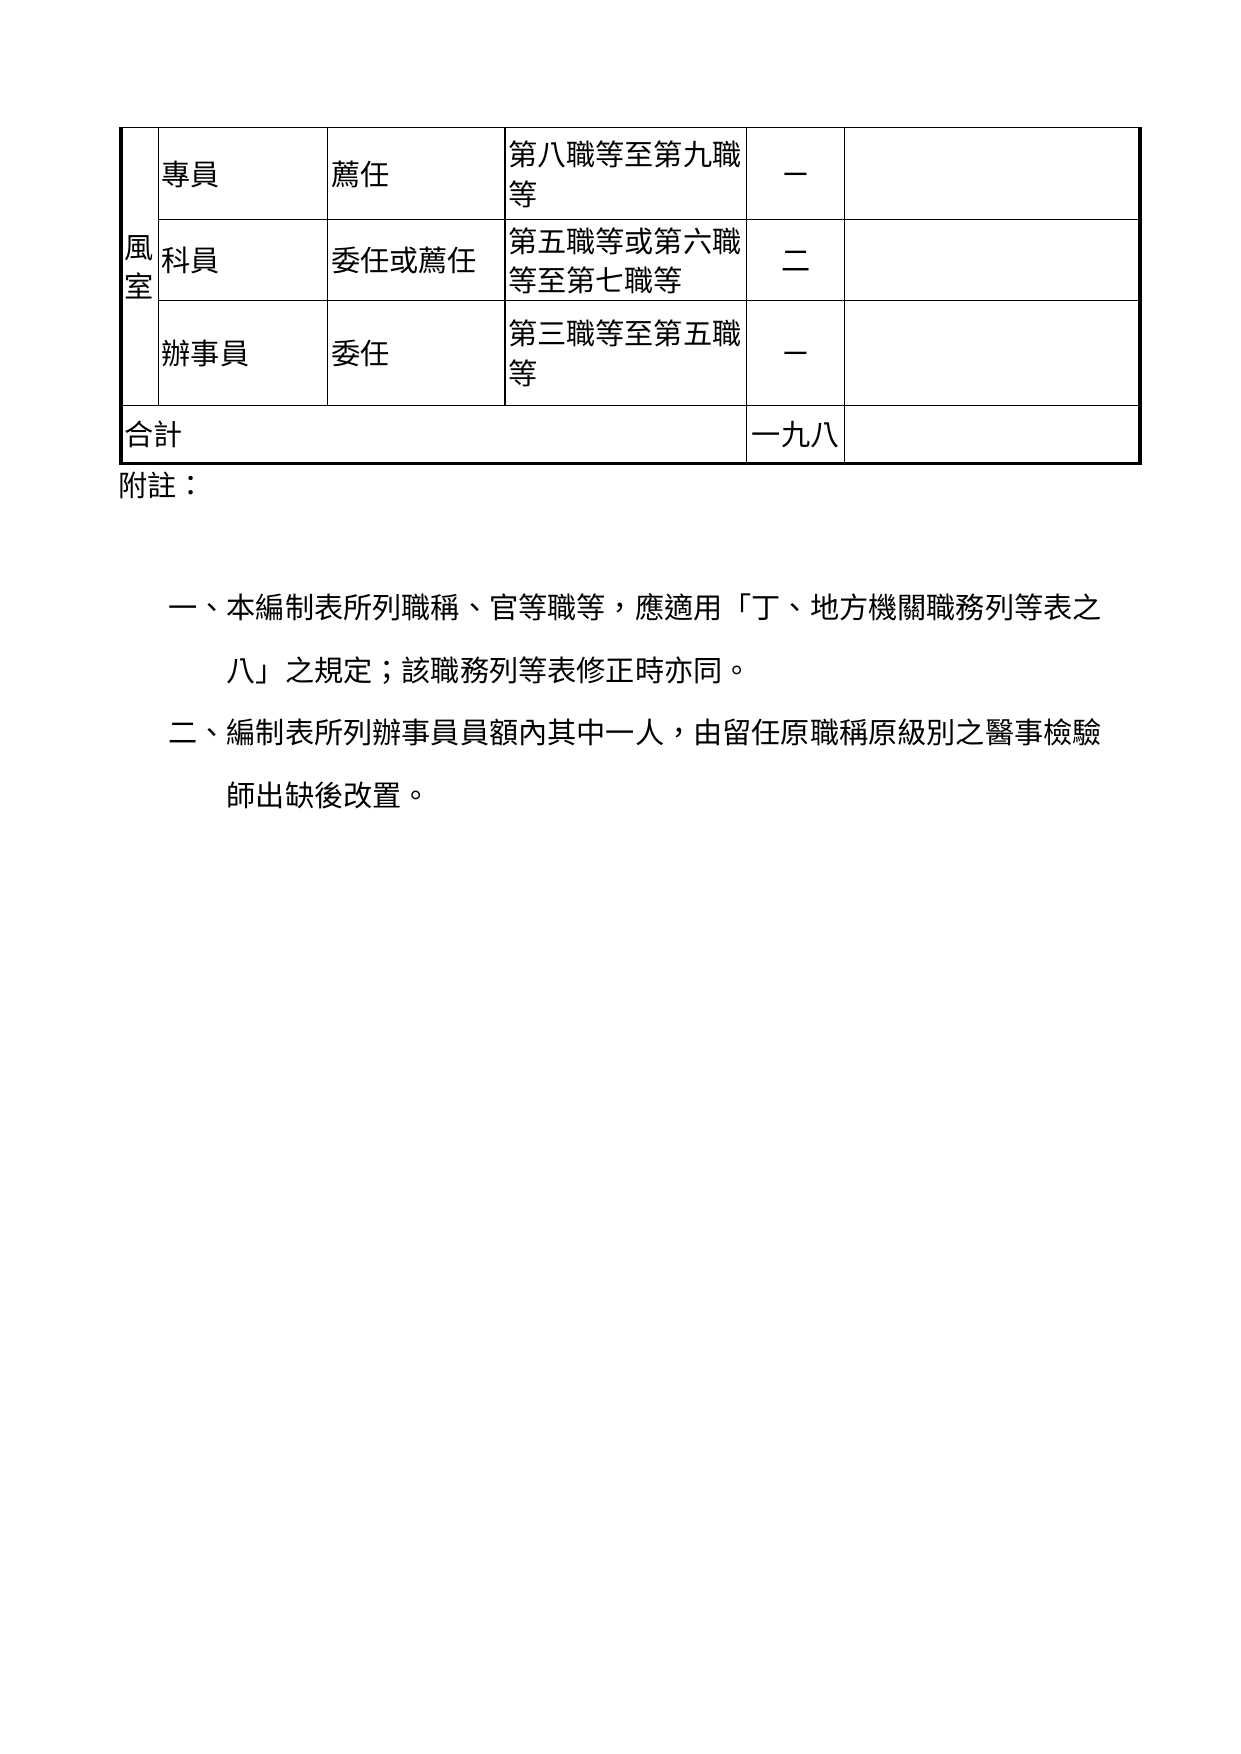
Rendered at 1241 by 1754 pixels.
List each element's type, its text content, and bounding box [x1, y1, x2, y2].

table_cell 薦任 [328, 128, 504, 219]
table_cell 專員 [159, 128, 327, 219]
text 二、編制表所列辦事員員額內其中一人，由留任原職稱原級別之醫事檢驗師出缺後改置。 [168, 689, 1122, 814]
table_cell 合計 [123, 406, 746, 462]
table_cell ㄧ [747, 128, 844, 219]
table_cell 委任 [328, 301, 504, 404]
table_cell [845, 301, 1138, 404]
table_cell 科員 [159, 220, 327, 299]
text 一、本編制表所列職稱、官等職等，應適用「丁、地方機關職務列等表之八」之規定；該職務列等表修正時亦同。 [168, 564, 1122, 689]
text 附註： [118, 465, 1122, 505]
table_cell 二 [747, 220, 844, 299]
table_cell [845, 128, 1138, 219]
table_cell ㄧ [747, 301, 844, 404]
table_cell [845, 220, 1138, 299]
table_cell 第五職等或第六職等至第七職等 [506, 220, 746, 299]
table_cell 一九八 [747, 406, 844, 462]
table_cell 風 室 [123, 128, 158, 404]
table_cell [845, 406, 1138, 462]
table_cell 辦事員 [159, 301, 327, 404]
table_cell 第八職等至第九職等 [506, 128, 746, 219]
table_cell 委任或薦任 [328, 220, 504, 299]
table_cell 第三職等至第五職等 [506, 301, 746, 404]
